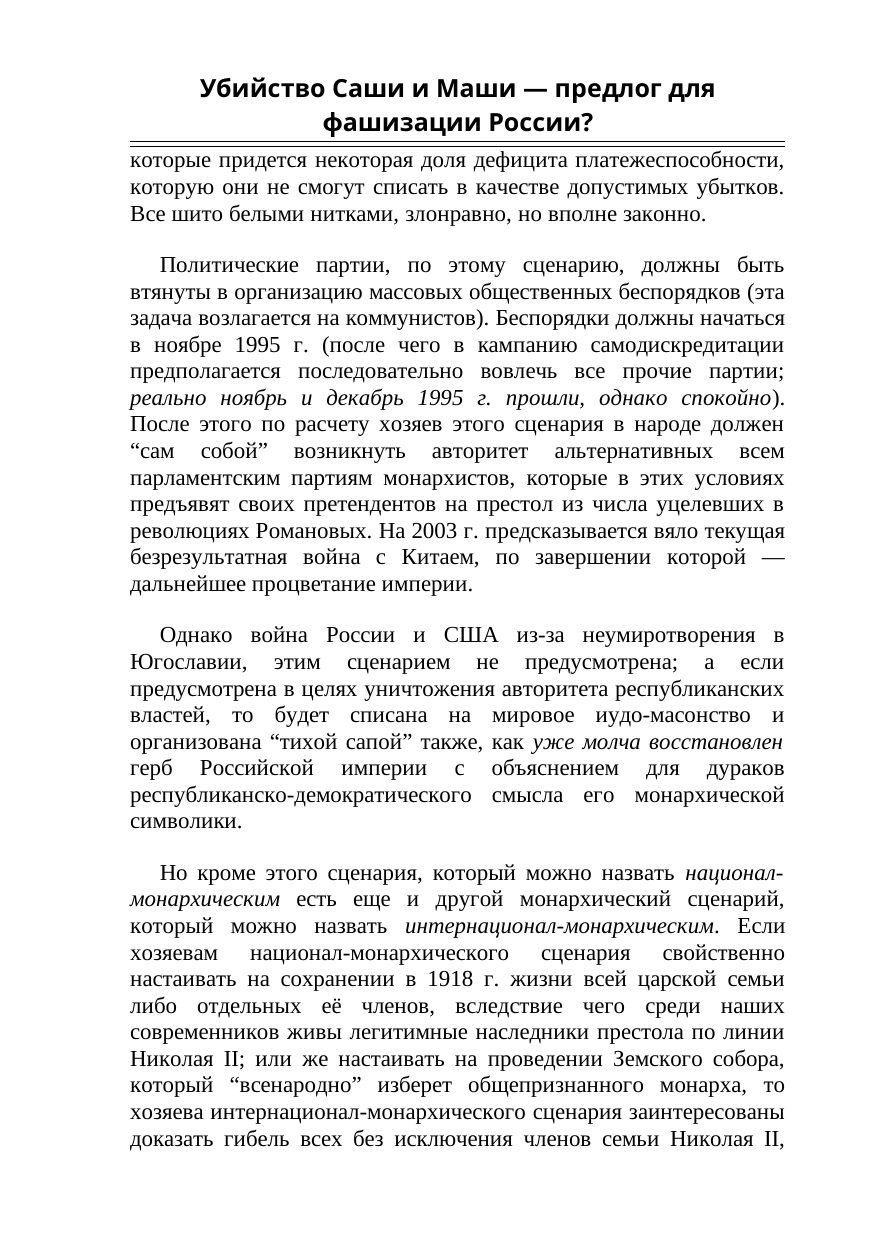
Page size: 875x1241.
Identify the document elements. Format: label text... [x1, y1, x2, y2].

text Политические партии, по этому сценарию, должны быть втянуты в организацию массовых общественных беспорядков (эта задача возлагается на коммунистов). Беспорядки должны начаться в ноябре 1995 г. (после чего в кампанию самодискредитации предполагается последовательно вовлечь все прочие партии; реально ноябрь и декабрь 1995 г. прошли, однако спокойно). После этого по расчету хозяев этого сценария в народе должен “сам собой” возникнуть авторитет альтернативных всем парламентским партиям монархистов, которые в этих условиях предъявят своих претендентов на престол из числа уцелевших в революциях Романовых. На 2003 г. предсказывается вяло текущая безрезультатная война с Китаем, по завершении которой — дальнейшее процветание империи. [130, 251, 785, 596]
text Но кроме этого сценария, который можно назвать национал-монархическим есть еще и другой монархический сценарий, который можно назвать интернационал-монархическим. Если хозяевам национал-монархического сценария свойственно настаивать на сохранении в 1918 г. жизни всей царской семьи либо отдельных её членов, вследствие чего среди наших современников живы легитимные наследники престола по линии Николая II; или же настаивать на проведении Земского собора, который “всенарод­но” изберет общепризнанного монарха, то хозяева интернационал-монархического сценария заинтересованы доказать гибель всех без исключения членов семьи Николая II, [130, 859, 785, 1151]
text Однако война России и США из-за неумиротворения в Югославии, этим сценарием не предусмотрена; а если предусмотрена в целях уничтожения авторитета республиканских властей, то будет списана на мировое иудо-масонство и организована “тихой сапой” также, как уже молча восстановлен герб Российской империи с объяснением для дураков республиканско-демократического смысла его монархической символики. [130, 621, 785, 834]
text которые придется некоторая доля дефицита платежеспособности, которую они не смогут списать в качестве допустимых убытков. Все шито белыми нитками, злонравно, но вполне законно. [130, 147, 785, 226]
